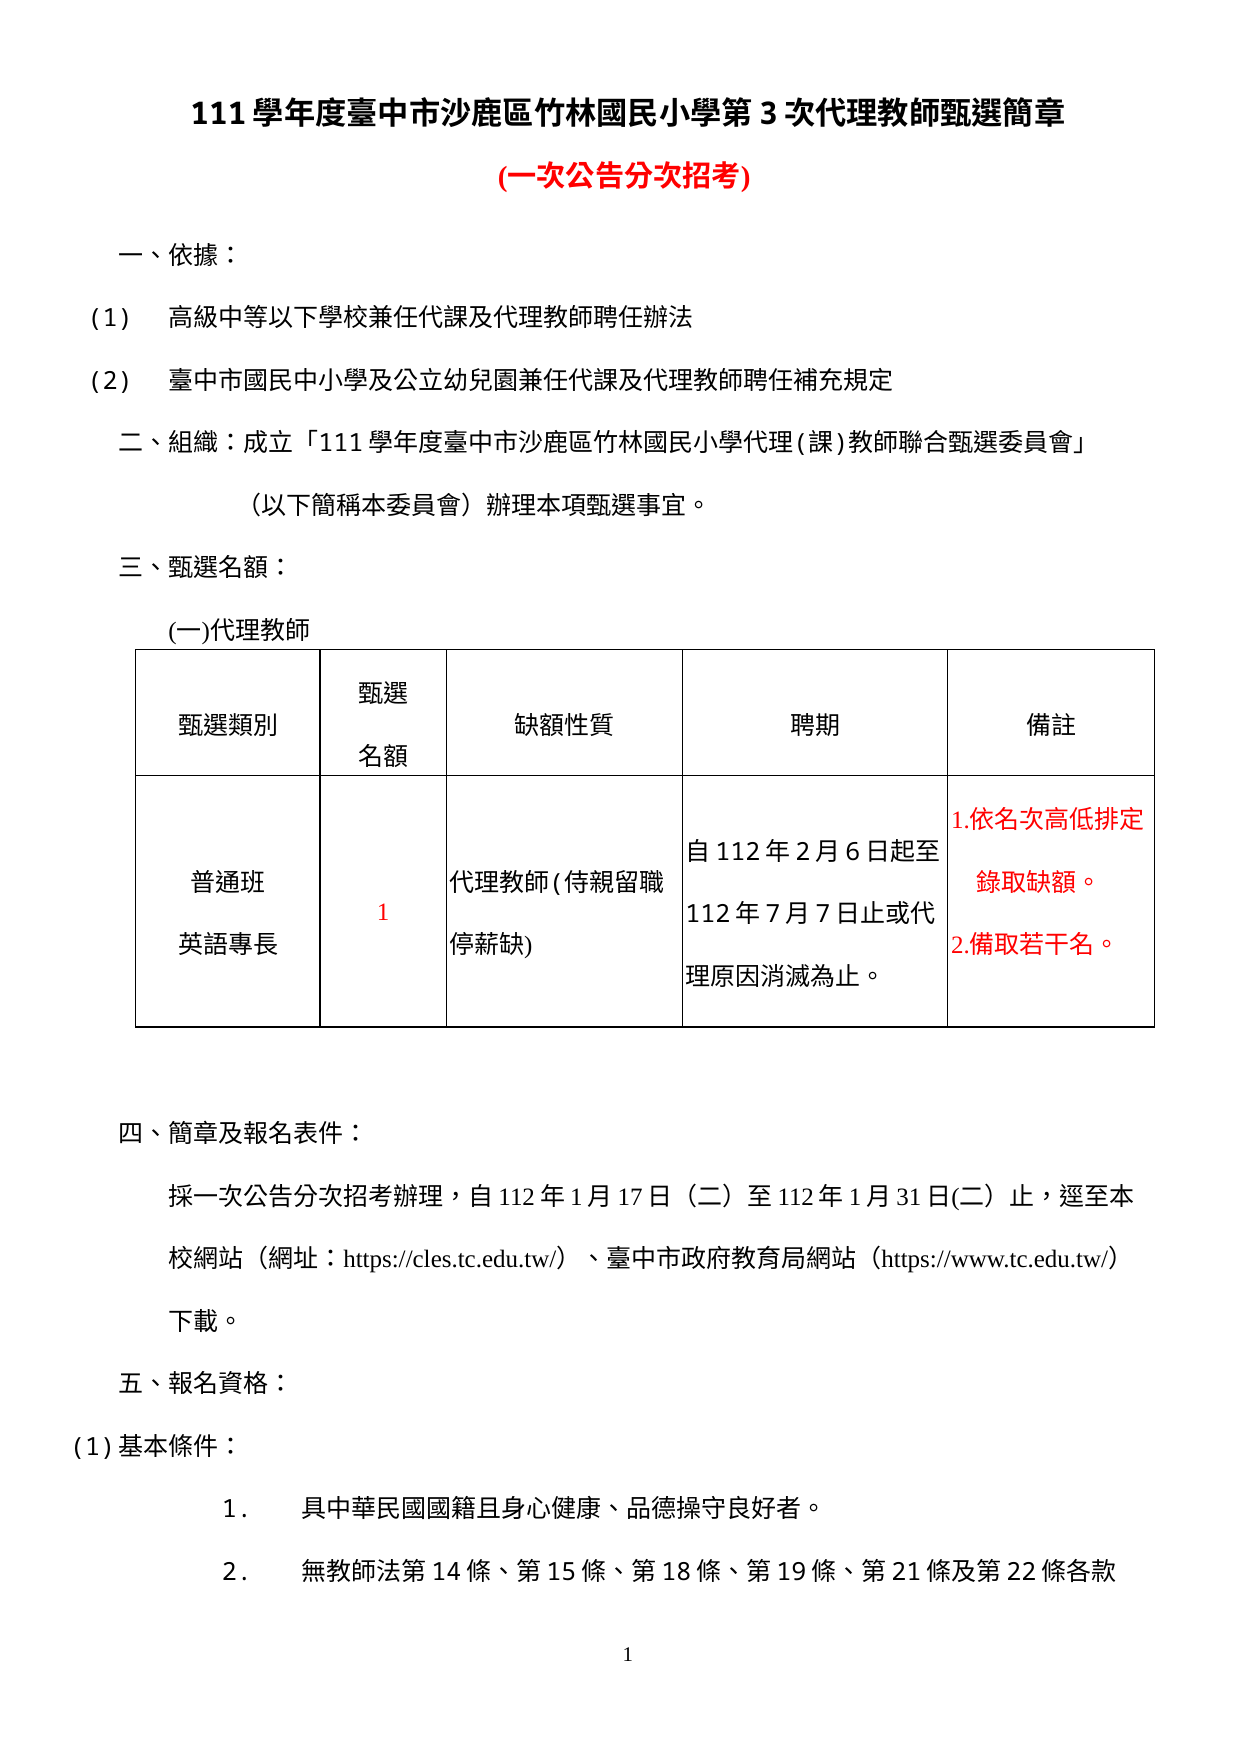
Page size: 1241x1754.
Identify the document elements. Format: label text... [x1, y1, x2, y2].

table_header 甄選類別 [136, 650, 319, 775]
text 三、甄選名額： [118, 524, 1137, 587]
list 無教師法第14條、第15條、第18條、第19條、第21條及第22條各款 [222, 1527, 1137, 1590]
text 一、依據： [118, 212, 1137, 274]
text 111學年度臺中市沙鹿區竹林國民小學第3次代理教師甄選簡章 (一次公告分次招考) [118, 69, 1137, 194]
text 二、組織：成立「111學年度臺中市沙鹿區竹林國民小學代理(課)教師聯合甄選委員會」（以下簡稱本委員會）辦理本項甄選事宜。 [118, 399, 1137, 524]
list 基本條件： [70, 1402, 1137, 1465]
text 四、簡章及報名表件： 採一次公告分次招考辦理，自112年1月17日（二）至112年1月31日(二）止，逕至本校網站（網址：https://cles.tc.edu.tw/）、臺中市政府教育局網站（https://www.tc.edu.tw/）下載。 [118, 1090, 1137, 1340]
table_cell 1.依名次高低排定錄取缺額。 2.備取若干名。 [948, 776, 1154, 1026]
table_cell 普通班 英語專長 [136, 776, 319, 1026]
table_cell 自112年2月6日起至112年7月7日止或代理原因消滅為止。 [683, 776, 947, 1026]
table_cell 1 [321, 776, 446, 1026]
text 五、報名資格： [118, 1340, 1137, 1402]
table_cell 代理教師(侍親留職停薪缺) [447, 776, 682, 1026]
list 具中華民國國籍且身心健康、品德操守良好者。 [222, 1465, 1137, 1527]
table_header 聘期 [683, 650, 947, 775]
text (一)代理教師 [168, 587, 1137, 649]
list 高級中等以下學校兼任代課及代理教師聘任辦法 [87, 274, 1137, 337]
table_header 缺額性質 [447, 650, 682, 775]
table_header 甄選 名額 [321, 650, 446, 775]
table_header 備註 [948, 650, 1154, 775]
list 臺中市國民中小學及公立幼兒園兼任代課及代理教師聘任補充規定 [87, 337, 1137, 399]
